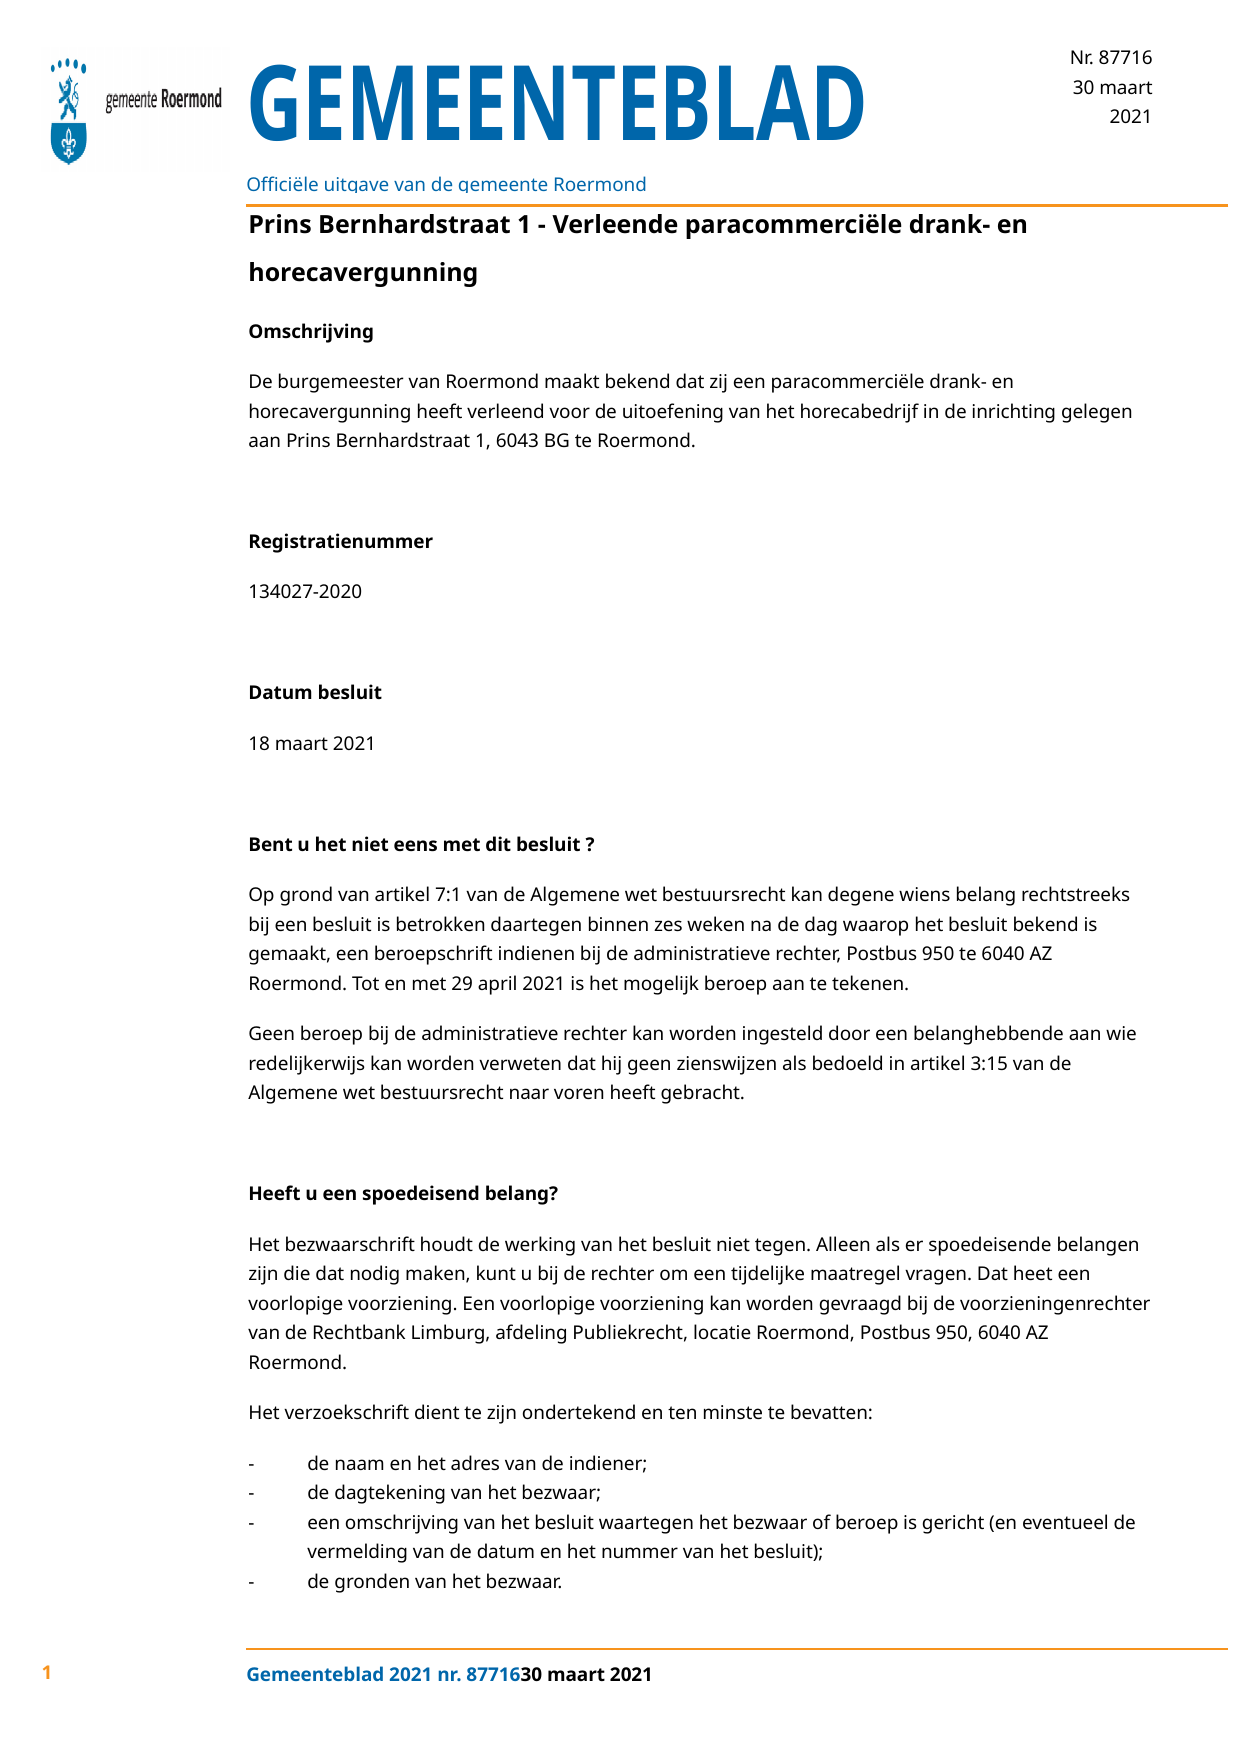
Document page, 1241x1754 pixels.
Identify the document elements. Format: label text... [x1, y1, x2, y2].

text 18 maart 2021 [248, 730, 1152, 756]
text Op grond van artikel 7:1 van de Algemene wet bestuursrecht kan degene wiens belang rechtstreeks bij een besluit is betrokken daartegen binnen zes weken na de dag waarop het besluit bekend is gemaakt, een beroepschrift indienen bij de administratieve rechter, Postbus 950 te 6040 AZ Roermond. Tot en met 29 april 2021 is het mogelijk beroep aan te tekenen. [248, 881, 1152, 996]
list de naam en het adres van de indiener; [248, 1450, 1152, 1476]
picture [41, 47, 231, 172]
text De burgemeester van Roermond maakt bekend dat zij een paracommerciële drank- en horecavergunning heeft verleend voor de uitoefening van het horecabedrijf in de inrichting gelegen aan Prins Bernhardstraat 1, 6043 BG te Roermond. [248, 368, 1152, 453]
text Bent u het niet eens met dit besluit ? [248, 831, 1152, 857]
text Datum besluit [248, 679, 1152, 705]
text Registratienummer [248, 528, 1152, 554]
list een omschrijving van het besluit waartegen het bezwaar of beroep is gericht (en eventueel de vermelding van de datum en het nummer van het besluit); [248, 1509, 1152, 1564]
text Geen beroep bij de administratieve rechter kan worden ingesteld door een belanghebbende aan wie redelijkerwijs kan worden verweten dat hij geen zienswijzen als bedoeld in artikel 3:15 van de Algemene wet bestuursrecht naar voren heeft gebracht. [248, 1020, 1152, 1105]
text Omschrijving [248, 318, 1152, 344]
text 134027-2020 [248, 579, 1152, 604]
list de gronden van het bezwaar. [248, 1568, 1152, 1594]
text Prins Bernhardstraat 1 - Verleende paracommerciële drank- en horecavergunning [248, 207, 1152, 288]
text Het bezwaarschrift houdt de werking van het besluit niet tegen. Alleen als er spoedeisende belangen zijn die dat nodig maken, kunt u bij de rechter om een tijdelijke maatregel vragen. Dat heet een voorlopige voorziening. Een voorlopige voorziening kan worden gevraagd bij de voorzieningenrechter van de Rechtbank Limburg, afdeling Publiekrecht, locatie Roermond, Postbus 950, 6040 AZ Roermond. [248, 1231, 1152, 1375]
text Heeft u een spoedeisend belang? [248, 1180, 1152, 1206]
list de dagtekening van het bezwaar; [248, 1479, 1152, 1505]
text Het verzoekschrift dient te zijn ondertekend en ten minste te bevatten: [248, 1399, 1152, 1425]
